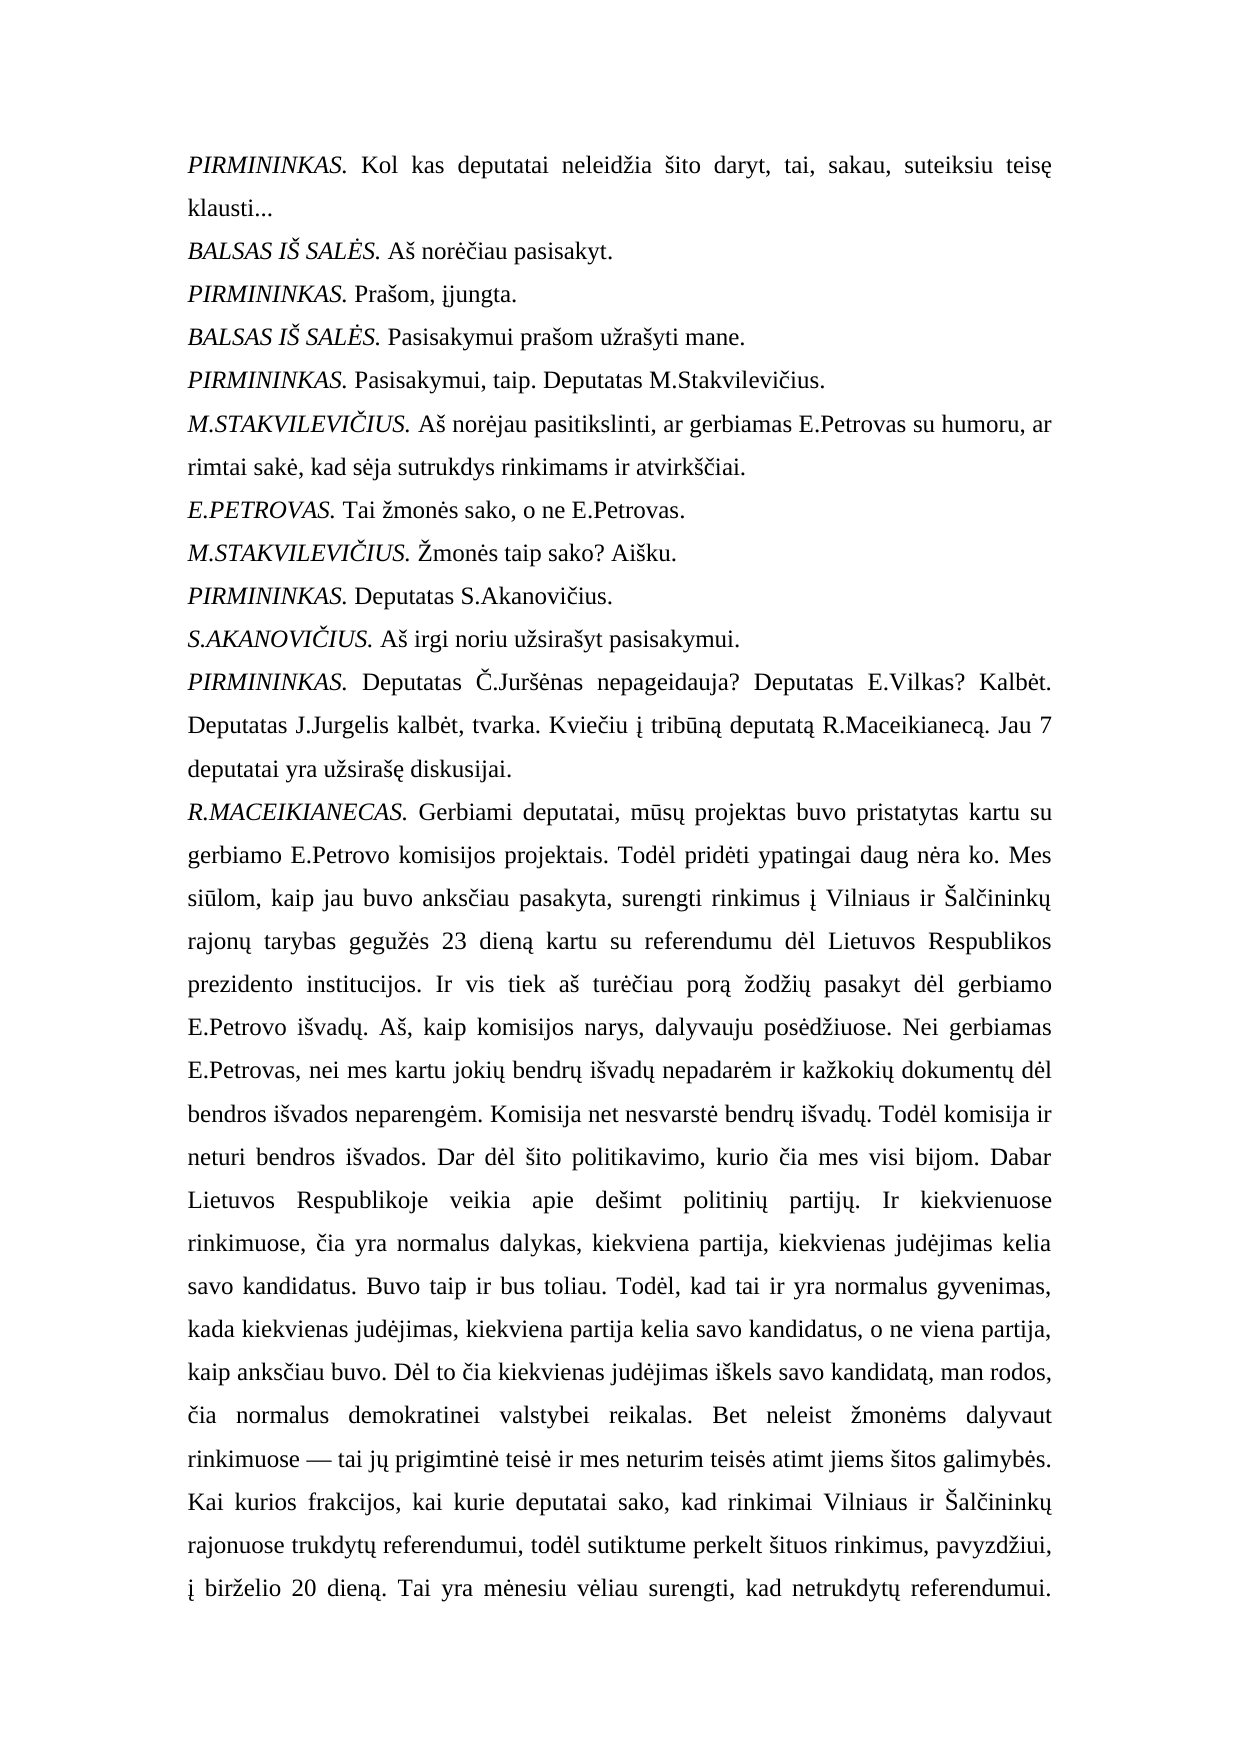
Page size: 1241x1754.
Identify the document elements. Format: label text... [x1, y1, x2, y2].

text R.MACEIKIANECAS. Gerbiami deputatai, mūsų projektas buvo pristatytas kartu su gerbiamo E.Petrovo komisijos projektais. Todėl pridėti ypatingai daug nėra ko. Mes siūlom, kaip jau buvo anksčiau pasakyta, surengti rinkimus į Vilniaus ir Šalčininkų rajonų tarybas gegužės 23 dieną kartu su referendumu dėl Lietuvos Respublikos prezidento institucijos. Ir vis tiek aš turėčiau porą žodžių pasakyt dėl gerbiamo E.Petrovo išvadų. Aš, kaip komisijos narys, dalyvauju posėdžiuose. Nei gerbiamas E.Petrovas, nei mes kartu jokių bendrų išvadų nepadarėm ir kažkokių dokumentų dėl bendros išvados neparengėm. Komisija net nesvarstė bendrų išvadų. Todėl komisija ir neturi bendros išvados. Dar dėl šito politikavimo, kurio čia mes visi bijom. Dabar Lietuvos Respublikoje veikia apie dešimt politinių partijų. Ir kiekvienuose rinkimuose, čia yra normalus dalykas, kiekviena partija, kiekvienas judėjimas kelia savo kandidatus. Buvo taip ir bus toliau. Todėl, kad tai ir yra normalus gyvenimas, kada kiekvienas judėjimas, kiekviena partija kelia savo kandidatus, o ne viena partija, kaip anksčiau buvo. Dėl to čia kiekvienas judėjimas iškels savo kandidatą, man rodos, čia normalus demokratinei valstybei reikalas. Bet neleist žmonėms dalyvaut rinkimuose — tai jų prigimtinė teisė ir mes neturim teisės atimt jiems šitos galimybės. Kai kurios frakcijos, kai kurie deputatai sako, kad rinkimai Vilniaus ir Šalčininkų rajonuose trukdytų referendumui, todėl sutiktume perkelt šituos rinkimus, pavyzdžiui, į birželio 20 dieną. Tai yra mėnesiu vėliau surengti, kad netrukdytų referendumui. [187, 797, 1053, 1602]
text PIRMININKAS. Prašom, įjungta. [187, 279, 1053, 308]
text BALSAS IŠ SALĖS. Aš norėčiau pasisakyt. [187, 236, 1053, 265]
text PIRMININKAS. Pasisakymui, taip. Deputatas M.Stakvilevičius. [187, 366, 1053, 394]
text PIRMININKAS. Deputatas Č.Juršėnas nepageidauja? Deputatas E.Vilkas? Kalbėt. Deputatas J.Jurgelis kalbėt, tvarka. Kviečiu į tribūną deputatą R.Maceikianecą. Jau 7 deputatai yra užsirašę diskusijai. [187, 667, 1053, 782]
text M.STAKVILEVIČIUS. Žmonės taip sako? Aišku. [187, 538, 1053, 567]
text S.AKANOVIČIUS. Aš irgi noriu užsirašyt pasisakymui. [187, 624, 1053, 653]
text PIRMININKAS. Deputatas S.Akanovičius. [187, 581, 1053, 610]
text PIRMININKAS. Kol kas deputatai neleidžia šito daryt, tai, sakau, suteiksiu teisę klausti... [187, 150, 1053, 222]
text M.STAKVILEVIČIUS. Aš norėjau pasitikslinti, ar gerbiamas E.Petrovas su humoru, ar rimtai sakė, kad sėja sutrukdys rinkimams ir atvirkščiai. [187, 409, 1053, 481]
text E.PETROVAS. Tai žmonės sako, o ne E.Petrovas. [187, 495, 1053, 524]
text BALSAS IŠ SALĖS. Pasisakymui prašom užrašyti mane. [187, 322, 1053, 351]
